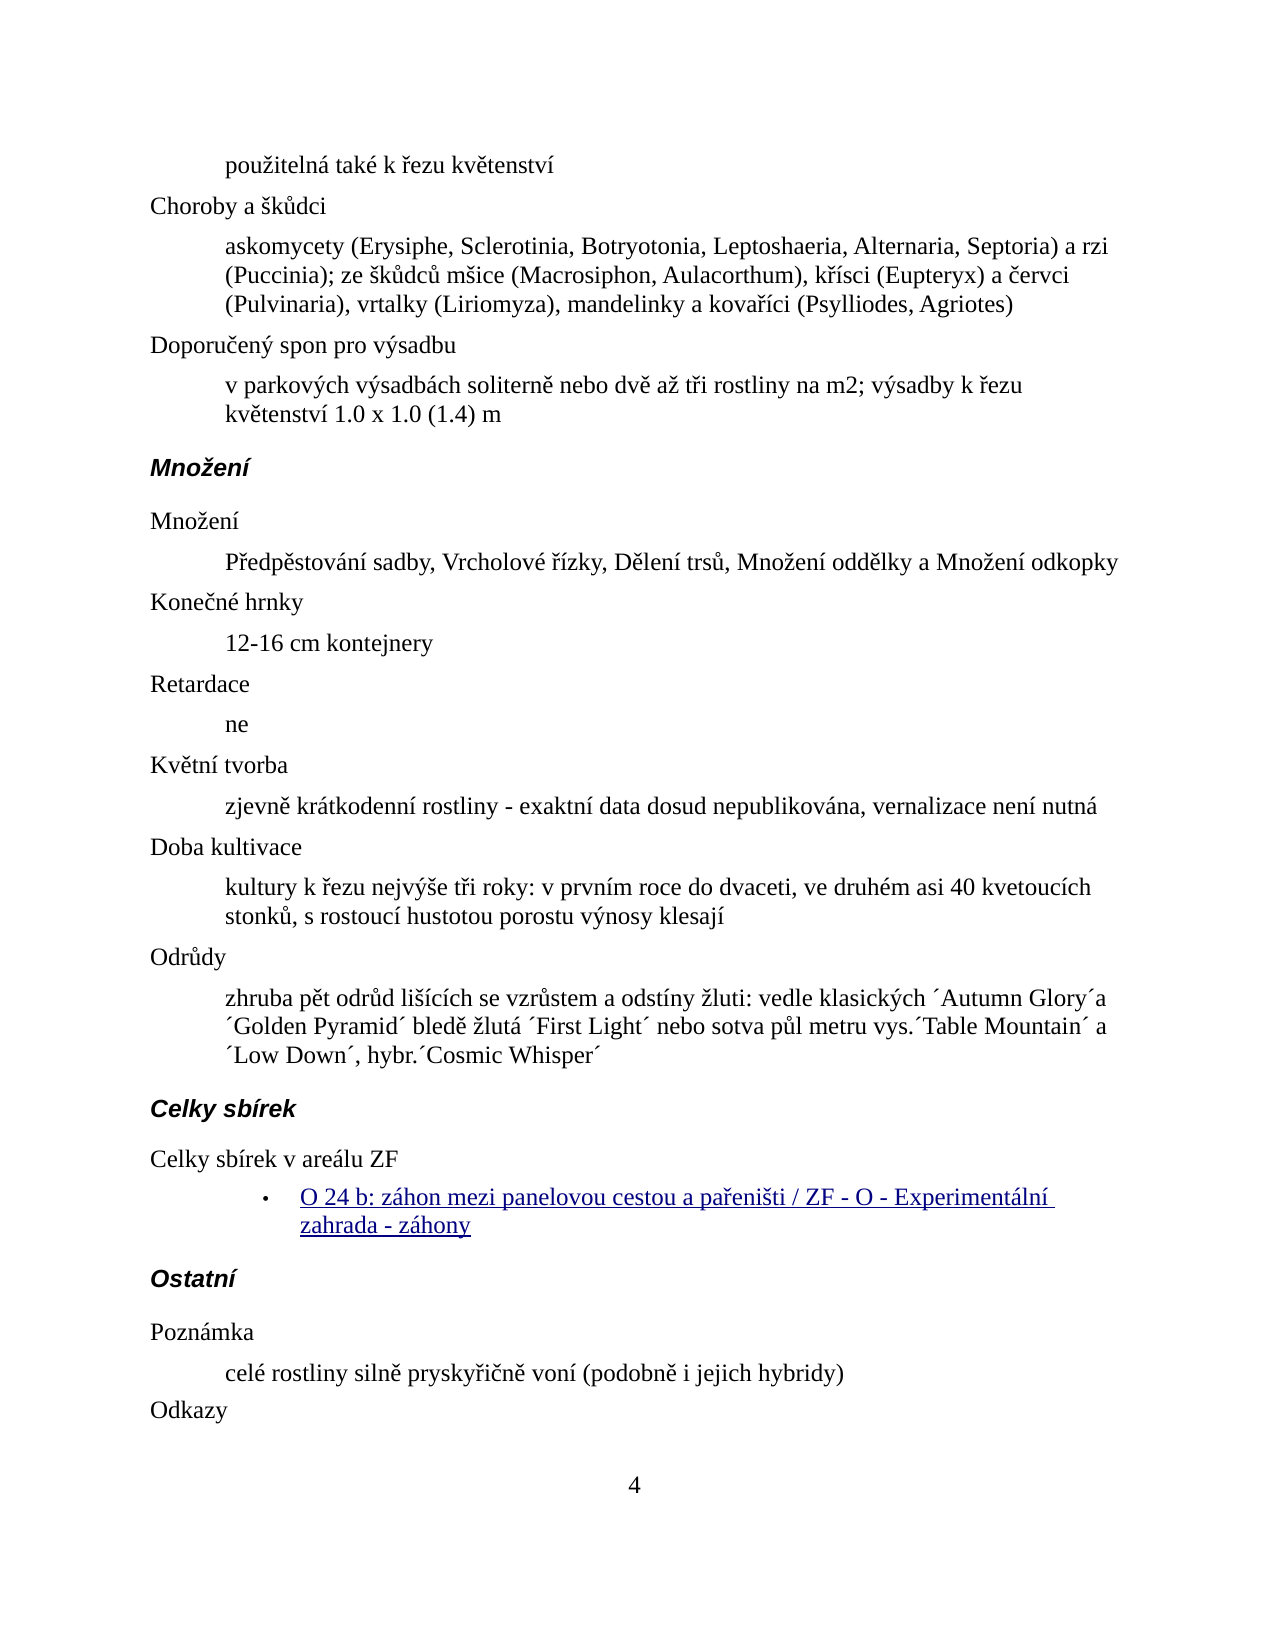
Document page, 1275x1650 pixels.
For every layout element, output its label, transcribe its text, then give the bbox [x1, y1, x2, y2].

text Doba kultivace [150, 832, 1125, 861]
text Doporučený spon pro výsadbu [150, 330, 1125, 358]
text Odrůdy [150, 942, 1125, 971]
text Předpěstování sadby, Vrcholové řízky, Dělení trsů, Množení oddělky a Množení odkopky [225, 547, 1125, 575]
subtitle Ostatní [150, 1264, 1125, 1293]
text použitelná také k řezu květenství [225, 150, 1125, 179]
text Retardace [150, 669, 1125, 698]
text Odkazy [150, 1396, 1125, 1424]
text Květní tvorba [150, 750, 1125, 779]
text Celky sbírek v areálu ZF [150, 1144, 1125, 1173]
text Poznámka [150, 1317, 1125, 1346]
subtitle Množení [150, 453, 1125, 481]
text 12-16 cm kontejnery [225, 628, 1125, 657]
text Množení [150, 506, 1125, 535]
text Choroby a škůdci [150, 191, 1125, 219]
text zjevně krátkodenní rostliny - exaktní data dosud nepublikována, vernalizace není nutná [225, 791, 1125, 820]
text Konečné hrnky [150, 587, 1125, 616]
list O 24 b: záhon mezi panelovou cestou a pařeništi / ZF - O - Experimentální zahrada - záhony [262, 1182, 1125, 1239]
text ne [225, 709, 1125, 738]
text kultury k řezu nejvýše tři roky: v prvním roce do dvaceti, ve druhém asi 40 kvetoucích stonků, s rostoucí hustotou porostu výnosy klesají [225, 872, 1125, 930]
text celé rostliny silně pryskyřičně voní (podobně i jejich hybridy) [225, 1358, 1125, 1387]
text askomycety (Erysiphe, Sclerotinia, Botryotonia, Leptoshaeria, Alternaria, Septoria) a rzi (Puccinia); ze škůdců mšice (Macrosiphon, Aulacorthum), křísci (Eupteryx) a červci (Pulvinaria), vrtalky (Liriomyza), mandelinky a kovaříci (Psylliodes, Agriotes) [225, 231, 1125, 318]
subtitle Celky sbírek [150, 1094, 1125, 1122]
text zhruba pět odrůd lišících se vzrůstem a odstíny žluti: vedle klasických ´Autumn Glory´a ´Golden Pyramid´ bledě žlutá ´First Light´ nebo sotva půl metru vys.´Table Mountain´ a ´Low Down´, hybr.´Cosmic Whisper´ [225, 983, 1125, 1069]
text v parkových výsadbách soliterně nebo dvě až tři rostliny na m2; výsadby k řezu květenství 1.0 x 1.0 (1.4) m [225, 370, 1125, 428]
